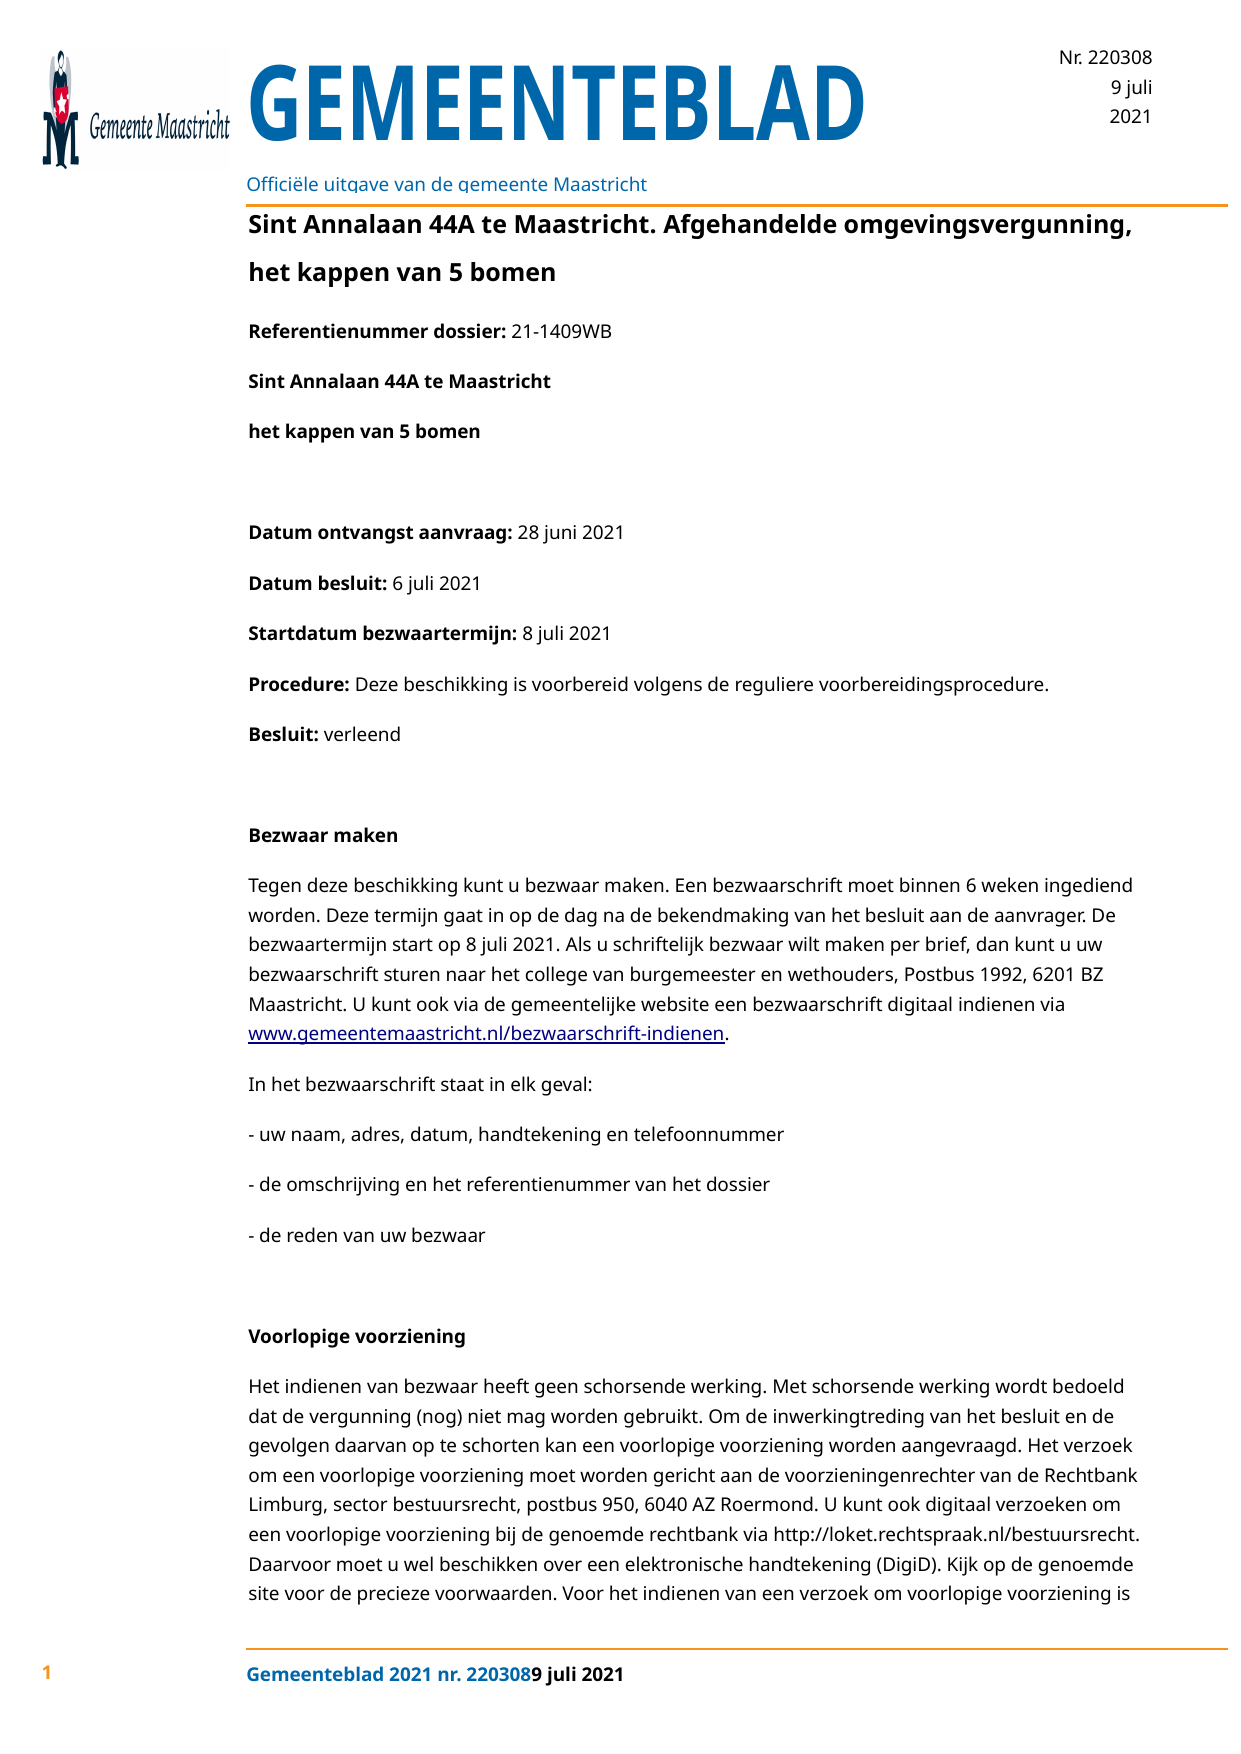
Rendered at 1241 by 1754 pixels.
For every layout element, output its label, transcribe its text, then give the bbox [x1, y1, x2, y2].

text Voorlopige voorziening [248, 1323, 1152, 1349]
text het kappen van 5 bomen [248, 419, 1152, 444]
text - de reden van uw bezwaar [248, 1222, 1152, 1248]
text Datum ontvangst aanvraag: 28 juni 2021 [248, 519, 1152, 545]
text Datum besluit: 6 juli 2021 [248, 570, 1152, 596]
text Het indienen van bezwaar heeft geen schorsende werking. Met schorsende werking wordt bedoeld dat de vergunning (nog) niet mag worden gebruikt. Om de inwerkingtreding van het besluit en de gevolgen daarvan op te schorten kan een voorlopige voorziening worden aangevraagd. Het verzoek om een voorlopige voorziening moet worden gericht aan de voorzieningenrechter van de Rechtbank Limburg, sector bestuursrecht, postbus 950, 6040 AZ Roermond. U kunt ook digitaal verzoeken om een voorlopige voorziening bij de genoemde rechtbank via http://loket.rechtspraak.nl/bestuursrecht. Daarvoor moet u wel beschikken over een elektronische handtekening (DigiD). Kijk op de genoemde site voor de precieze voorwaarden. Voor het indienen van een verzoek om voorlopige voorziening is [248, 1373, 1152, 1606]
text Referentienummer dossier: 21-1409WB [248, 318, 1152, 344]
text Tegen deze beschikking kunt u bezwaar maken. Een bezwaarschrift moet binnen 6 weken ingediend worden. Deze termijn gaat in op de dag na de bekendmaking van het besluit aan de aanvrager. De bezwaartermijn start op 8 juli 2021. Als u schriftelijk bezwaar wilt maken per brief, dan kunt u uw bezwaarschrift sturen naar het college van burgemeester en wethouders, Postbus 1992, 6201 BZ Maastricht. U kunt ook via de gemeentelijke website een bezwaarschrift digitaal indienen via www.gemeentemaastricht.nl/bezwaarschrift-indienen. [248, 872, 1152, 1046]
text Procedure: Deze beschikking is voorbereid volgens de reguliere voorbereidingsprocedure. [248, 671, 1152, 697]
text Besluit: verleend [248, 721, 1152, 747]
text - uw naam, adres, datum, handtekening en telefoonnummer [248, 1121, 1152, 1147]
text In het bezwaarschrift staat in elk geval: [248, 1071, 1152, 1097]
text Sint Annalaan 44A te Maastricht. Afgehandelde omgevingsvergunning, het kappen van 5 bomen [248, 207, 1152, 288]
text - de omschrijving en het referentienummer van het dossier [248, 1172, 1152, 1197]
text Sint Annalaan 44A te Maastricht [248, 368, 1152, 394]
text Startdatum bezwaartermijn: 8 juli 2021 [248, 620, 1152, 646]
picture [41, 47, 231, 172]
text Bezwaar maken [248, 822, 1152, 848]
